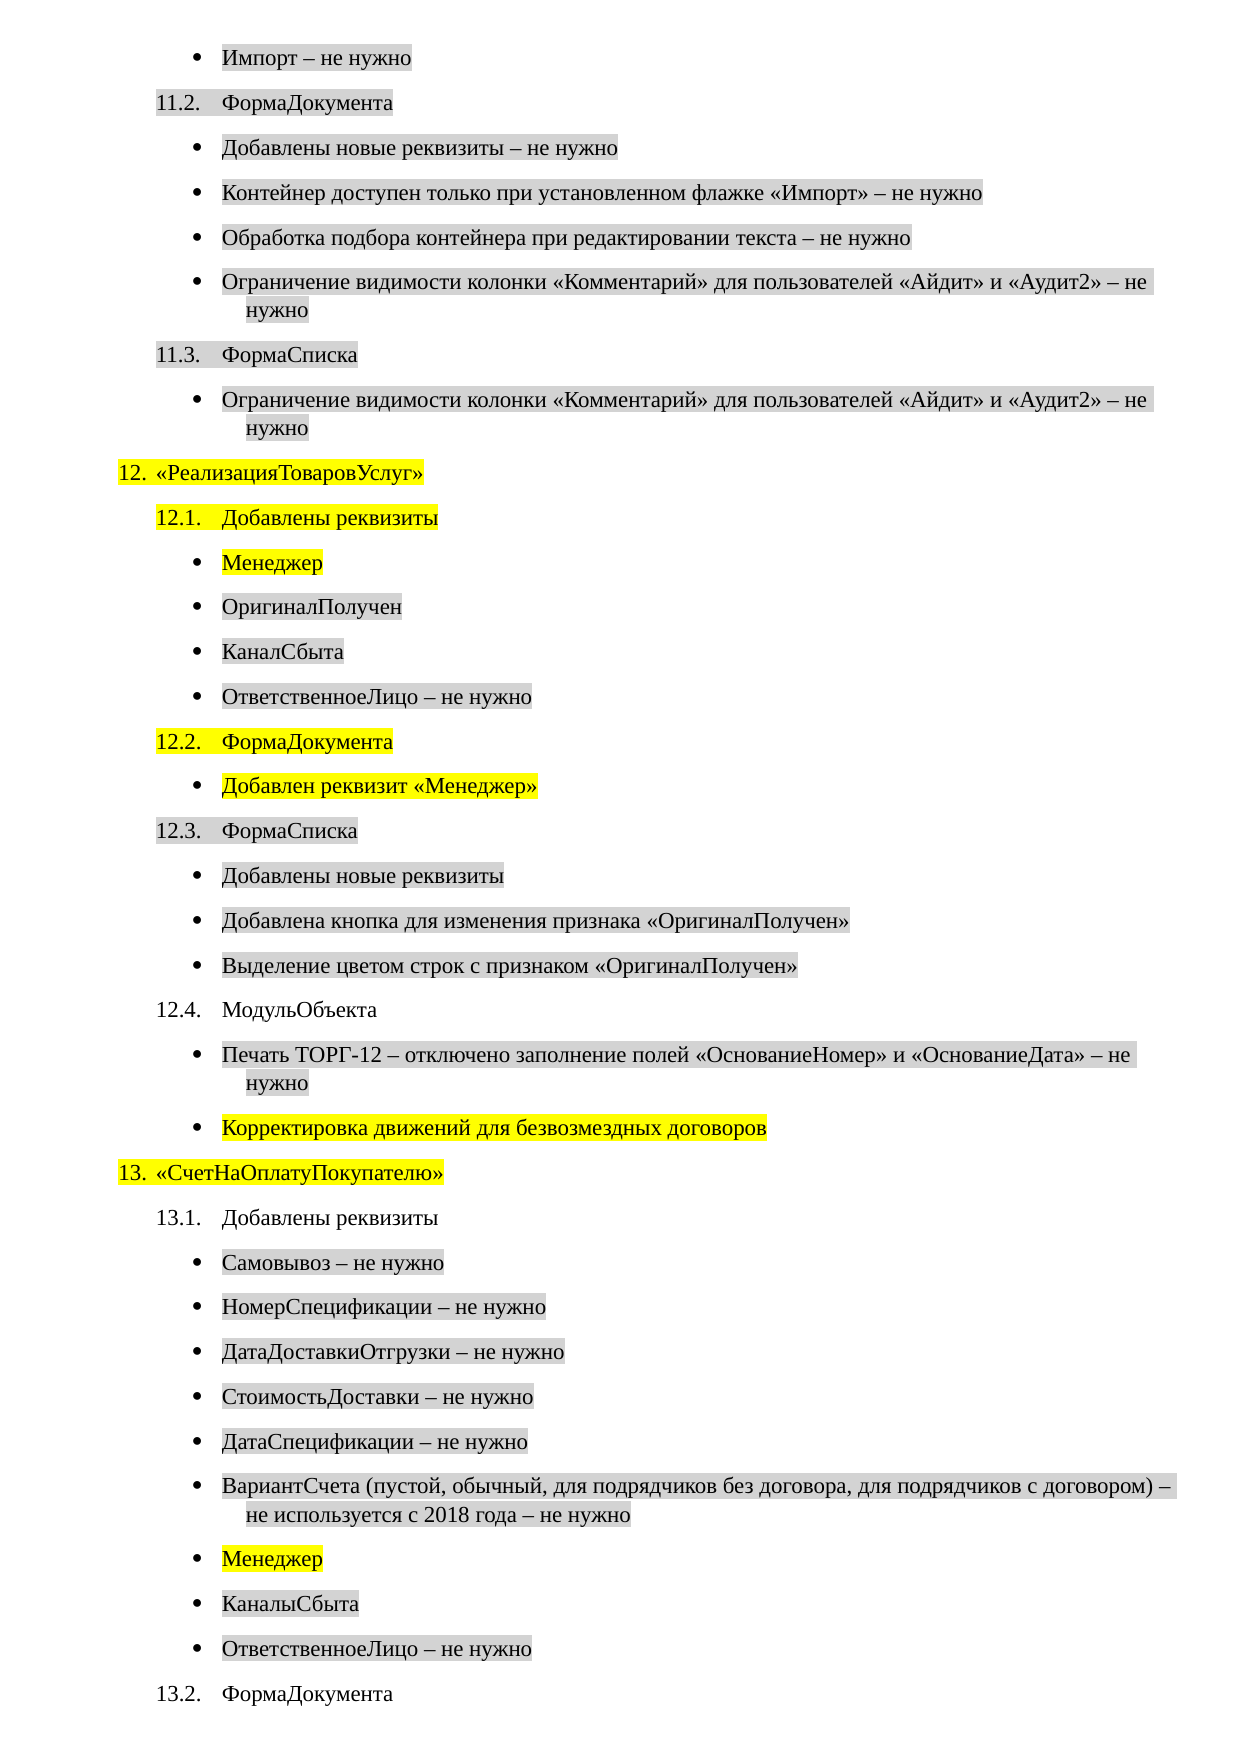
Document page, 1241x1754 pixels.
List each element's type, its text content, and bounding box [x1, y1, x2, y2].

list Добавлены новые реквизиты [193, 862, 1181, 888]
list Ограничение видимости колонки «Комментарий» для пользователей «Айдит» и «Аудит2» – не нужно [193, 386, 1181, 441]
list Выделение цветом строк с признаком «ОригиналПолучен» [193, 952, 1181, 978]
list ДатаСпецификации – не нужно [193, 1428, 1181, 1454]
list «СчетНаОплатуПокупателю» [118, 1159, 1181, 1185]
list МодульОбъекта [156, 996, 1181, 1023]
list ВариантСчета (пустой, обычный, для подрядчиков без договора, для подрядчиков с договором) – не используется с 2018 года – не нужно [193, 1472, 1181, 1527]
list Добавлены реквизиты [156, 1204, 1181, 1230]
list ФормаДокумента [156, 89, 1181, 116]
list КаналыСбыта [193, 1590, 1181, 1617]
list Добавлены новые реквизиты – не нужно [193, 134, 1181, 160]
list ФормаДокумента [156, 728, 1181, 754]
list ОтветственноеЛицо – не нужно [193, 683, 1181, 709]
list Добавлены реквизиты [156, 504, 1181, 530]
list ОтветственноеЛицо – не нужно [193, 1635, 1181, 1661]
list Менеджер [193, 548, 1181, 575]
list КаналСбыта [193, 638, 1181, 664]
list НомерСпецификации – не нужно [193, 1293, 1181, 1320]
list Добавлен реквизит «Менеджер» [193, 772, 1181, 799]
list ФормаСписка [156, 817, 1181, 844]
list Импорт – не нужно [193, 44, 1181, 71]
list Самовывоз – не нужно [193, 1248, 1181, 1275]
list Ограничение видимости колонки «Комментарий» для пользователей «Айдит» и «Аудит2» – не нужно [193, 268, 1181, 323]
list Контейнер доступен только при установленном флажке «Импорт» – не нужно [193, 179, 1181, 205]
list Корректировка движений для безвозмездных договоров [193, 1114, 1181, 1141]
list Печать ТОРГ-12 – отключено заполнение полей «ОснованиеНомер» и «ОснованиеДата» – не нужно [193, 1041, 1181, 1096]
list Добавлена кнопка для изменения признака «ОригиналПолучен» [193, 907, 1181, 933]
list ФормаСписка [156, 341, 1181, 368]
list ОригиналПолучен [193, 593, 1181, 620]
list ФормаДокумента [156, 1680, 1181, 1706]
list Менеджер [193, 1545, 1181, 1572]
list ДатаДоставкиОтгрузки – не нужно [193, 1338, 1181, 1364]
list Обработка подбора контейнера при редактировании текста – не нужно [193, 223, 1181, 250]
list СтоимостьДоставки – не нужно [193, 1383, 1181, 1409]
list «РеализацияТоваровУслуг» [118, 459, 1181, 485]
